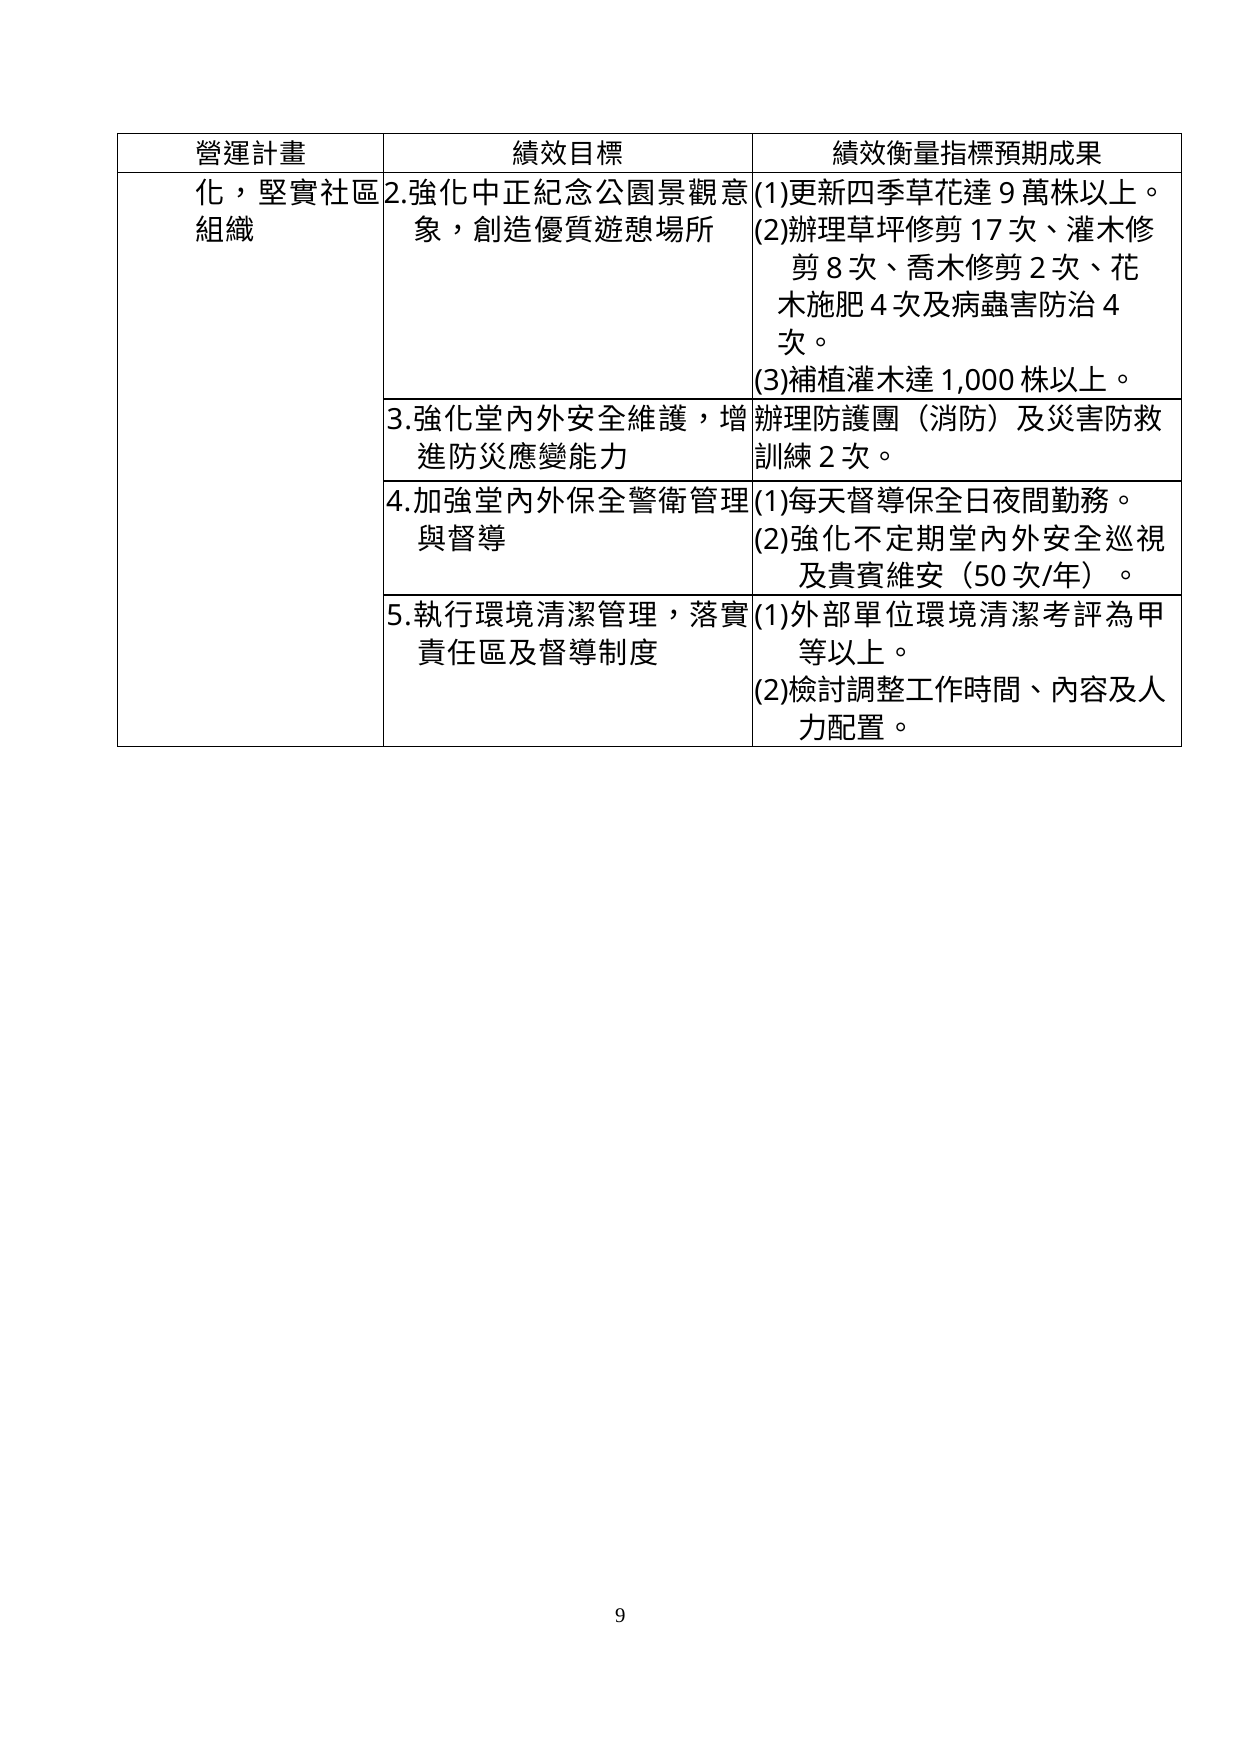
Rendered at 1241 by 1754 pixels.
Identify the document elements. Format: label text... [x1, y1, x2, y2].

table_cell 2.強化中正紀念公園景觀意象，創造優質遊憩場所 [384, 173, 752, 398]
table_header 營運計畫 [118, 134, 383, 171]
table_cell (1)更新四季草花達9萬株以上。 (2)辦理草坪修剪17次、灌木修 剪8次、喬木修剪2次、花 木施肥4次及病蟲害防治4 次。 (3)補植灌木達1,000株以上。 [753, 173, 1181, 398]
table_cell (1)每天督導保全日夜間勤務。 (2)強化不定期堂內外安全巡視及貴賓維安（50次/年）。 [753, 482, 1181, 594]
table_cell 5.執行環境清潔管理，落實責任區及督導制度 [384, 596, 752, 746]
table_header 績效衡量指標預期成果 [753, 134, 1181, 171]
table_cell 辦理防護團（消防）及災害防救 訓練2次。 [753, 400, 1181, 480]
table_cell (1)外部單位環境清潔考評為甲等以上。 (2)檢討調整工作時間、內容及人力配置。 [753, 596, 1181, 746]
table_cell 3.強化堂內外安全維護，增進防災應變能力 [384, 400, 752, 480]
table_cell 發揚在地文化，堅實社區組織 發揚在地文化，堅實社區組織 [118, 173, 383, 746]
table_header 績效目標 [384, 134, 752, 171]
table_cell 4.加強堂內外保全警衛管理與督導 [384, 482, 752, 594]
